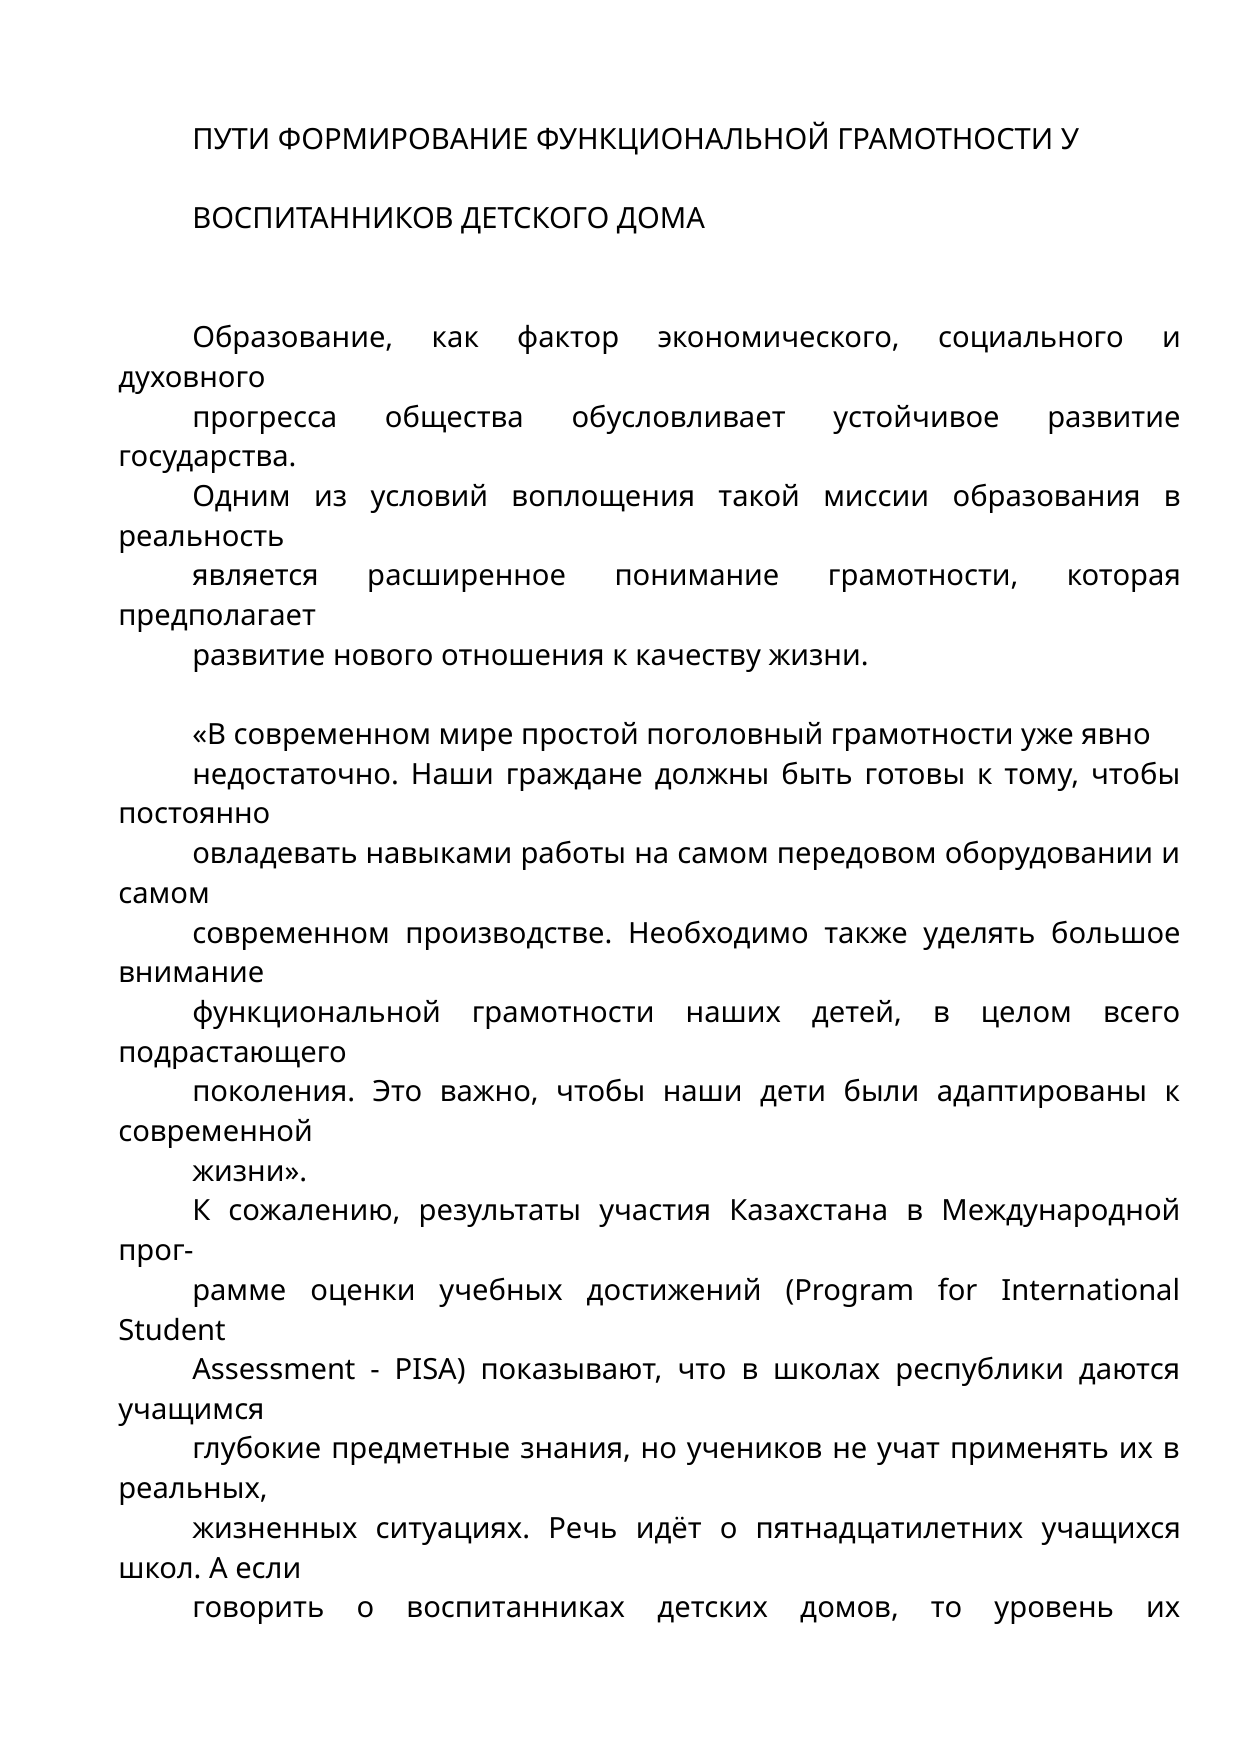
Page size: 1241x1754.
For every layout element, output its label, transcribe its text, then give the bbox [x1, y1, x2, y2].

text рамме оценки учебных достижений (Program for International Student [118, 1269, 1181, 1348]
text ВОСПИТАННИКОВ ДЕТСКОГО ДОМА [118, 197, 1181, 237]
text Образование, как фактор экономического, социального и духовного [118, 317, 1181, 396]
text современном производстве. Необходимо также уделять большое внимание [118, 912, 1181, 991]
text функциональной грамотности наших детей, в целом всего подрастающего [118, 991, 1181, 1071]
text развитие нового отношения к качеству жизни. [118, 634, 1181, 674]
text является расширенное понимание грамотности, которая предполагает [118, 555, 1181, 634]
text прогресса общества обусловливает устойчивое развитие государства. [118, 396, 1181, 475]
text ПУТИ ФОРМИРОВАНИЕ ФУНКЦИОНАЛЬНОЙ ГРАМОТНОСТИ У [118, 118, 1181, 158]
text Assessment - PISA) показывают, что в школах республики даются учащимся [118, 1348, 1181, 1428]
text овладевать навыками работы на самом передовом оборудовании и самом [118, 832, 1181, 912]
text «В современном мире простой поголовный грамотности уже явно [118, 713, 1181, 753]
text жизненных ситуациях. Речь идёт о пятнадцатилетних учащихся школ. А если [118, 1507, 1181, 1587]
text поколения. Это важно, чтобы наши дети были адаптированы к современной [118, 1071, 1181, 1150]
text Одним из условий воплощения такой миссии образования в реальность [118, 475, 1181, 555]
text говорить о воспитанниках детских домов, то уровень их [118, 1587, 1181, 1626]
text недостаточно. Наши граждане должны быть готовы к тому, чтобы постоянно [118, 753, 1181, 832]
text жизни». [118, 1150, 1181, 1190]
text К сожалению, результаты участия Казахстана в Международной прог- [118, 1190, 1181, 1269]
text глубокие предметные знания, но учеников не учат применять их в реальных, [118, 1428, 1181, 1507]
